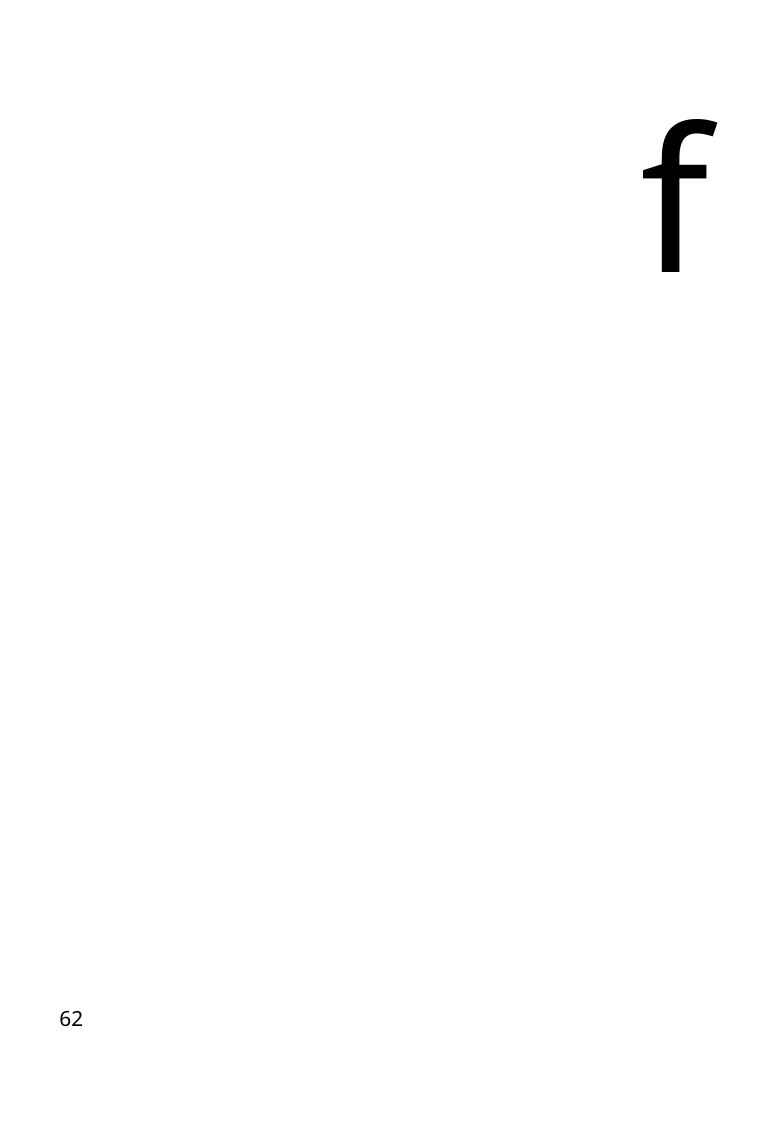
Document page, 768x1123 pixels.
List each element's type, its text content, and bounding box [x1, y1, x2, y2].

text f [59, 59, 709, 331]
